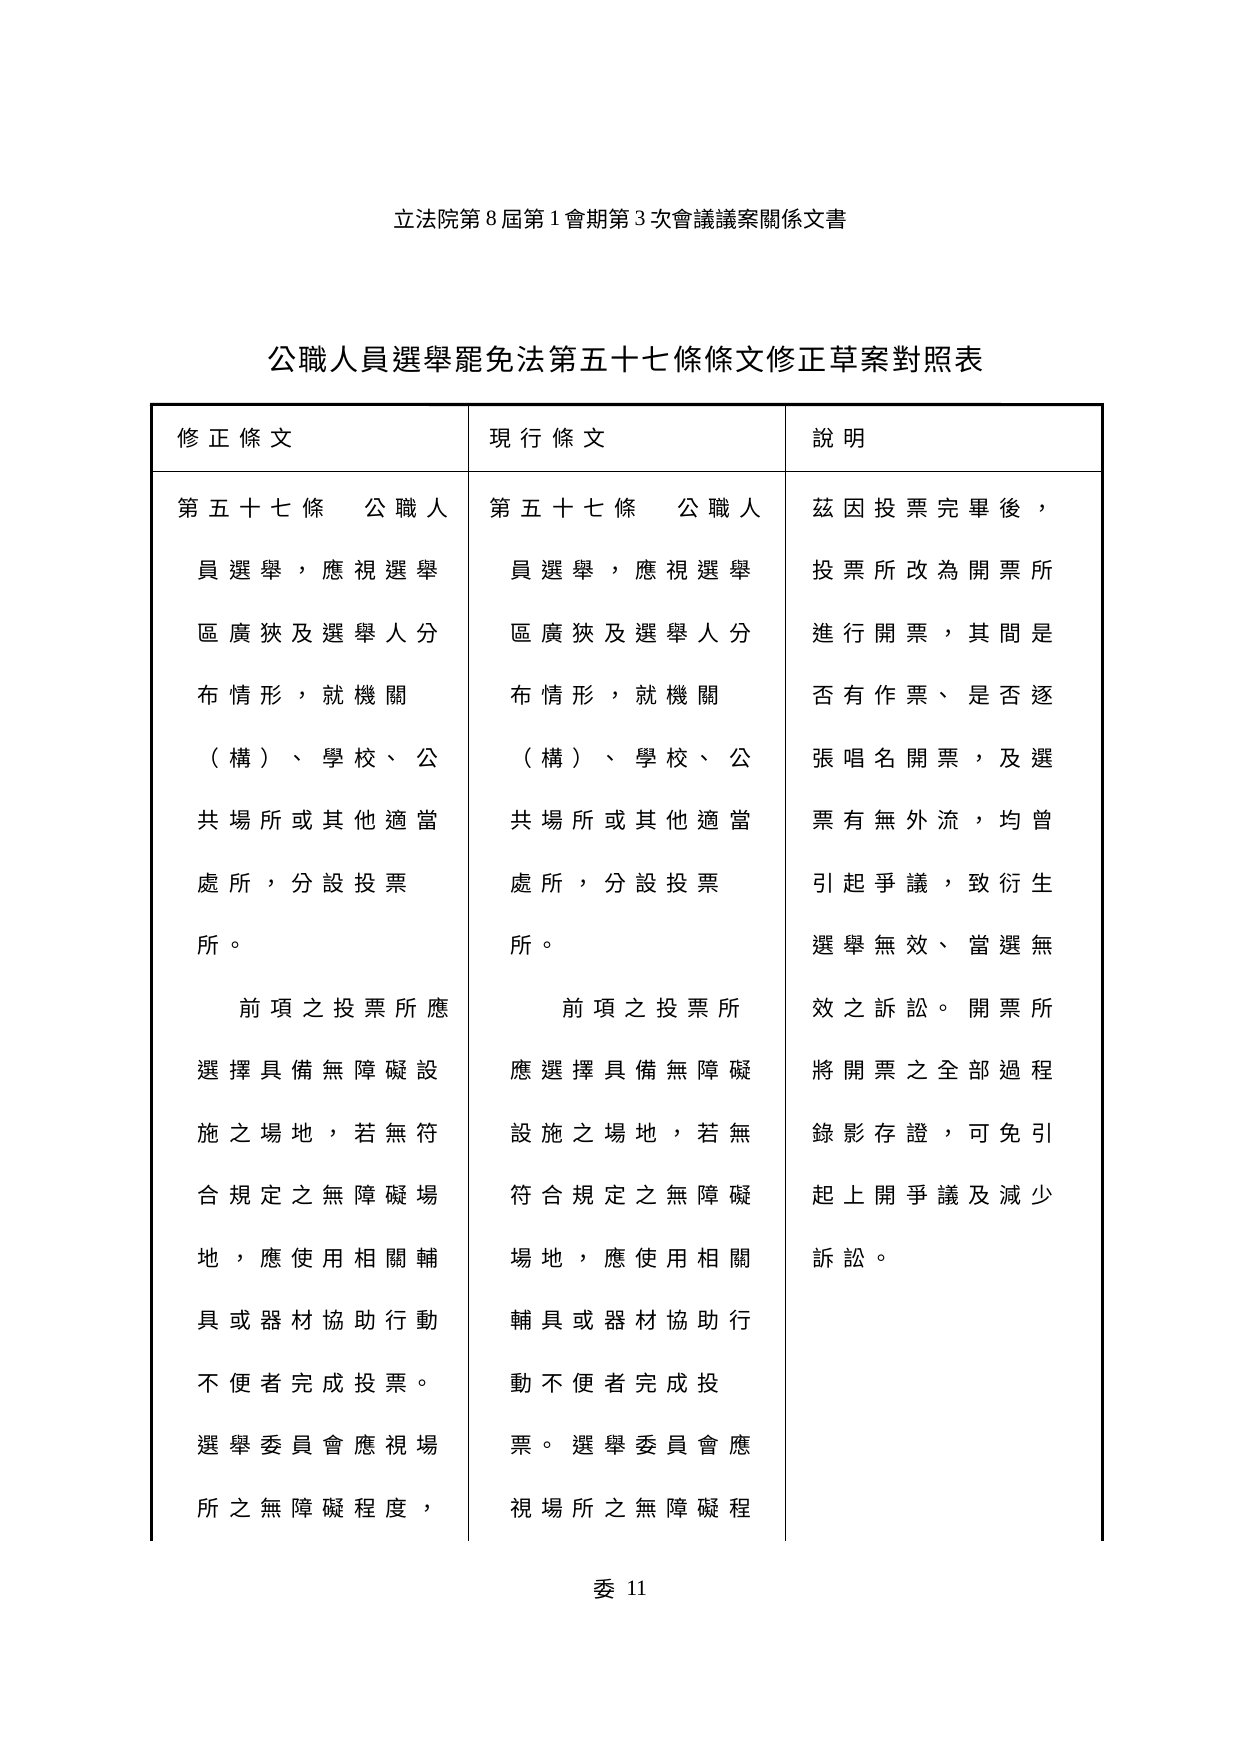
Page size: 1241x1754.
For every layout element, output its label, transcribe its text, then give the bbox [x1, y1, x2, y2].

table_cell 茲因投票完畢後，投票所改為開票所進行開票，其間是否有作票、是否逐張唱名開票，及選票有無外流，均曾引起爭議，致衍生選舉無效、當選無效之訴訟。開票所將開票之全部過程錄影存證，可免引起上開爭議及減少訴訟。 [786, 472, 1101, 1541]
table_cell 第五十七條 公職人員選舉，應視選舉區廣狹及選舉人分布情形，就機關（構）、學校、公共場所或其他適當處所，分設投票所。 前項之投票所應選擇具備無障礙設施之場地，若無符合規定之無障礙場地，應使用相關輔具或器材協助行動不便者完成投票。選舉委員會應視場所之無障礙程 [469, 472, 785, 1541]
table_cell 修正條文 [153, 406, 468, 471]
table_cell 說明 [786, 407, 1101, 471]
table_header 公職人員選舉罷免法第五十七條條文修正草案對照表 [151, 313, 1102, 403]
table_cell 現行條文 [469, 407, 785, 471]
table_cell 第五十七條 公職人員選舉，應視選舉區廣狹及選舉人分布情形，就機關（構）、學校、公共場所或其他適當處所，分設投票所。 前項之投票所應選擇具備無障礙設施之場地，若無符合規定之無障礙場地，應使用相關輔具或器材協助行動不便者完成投票。選舉委員會應視場所之無障礙程度， [153, 472, 468, 1541]
